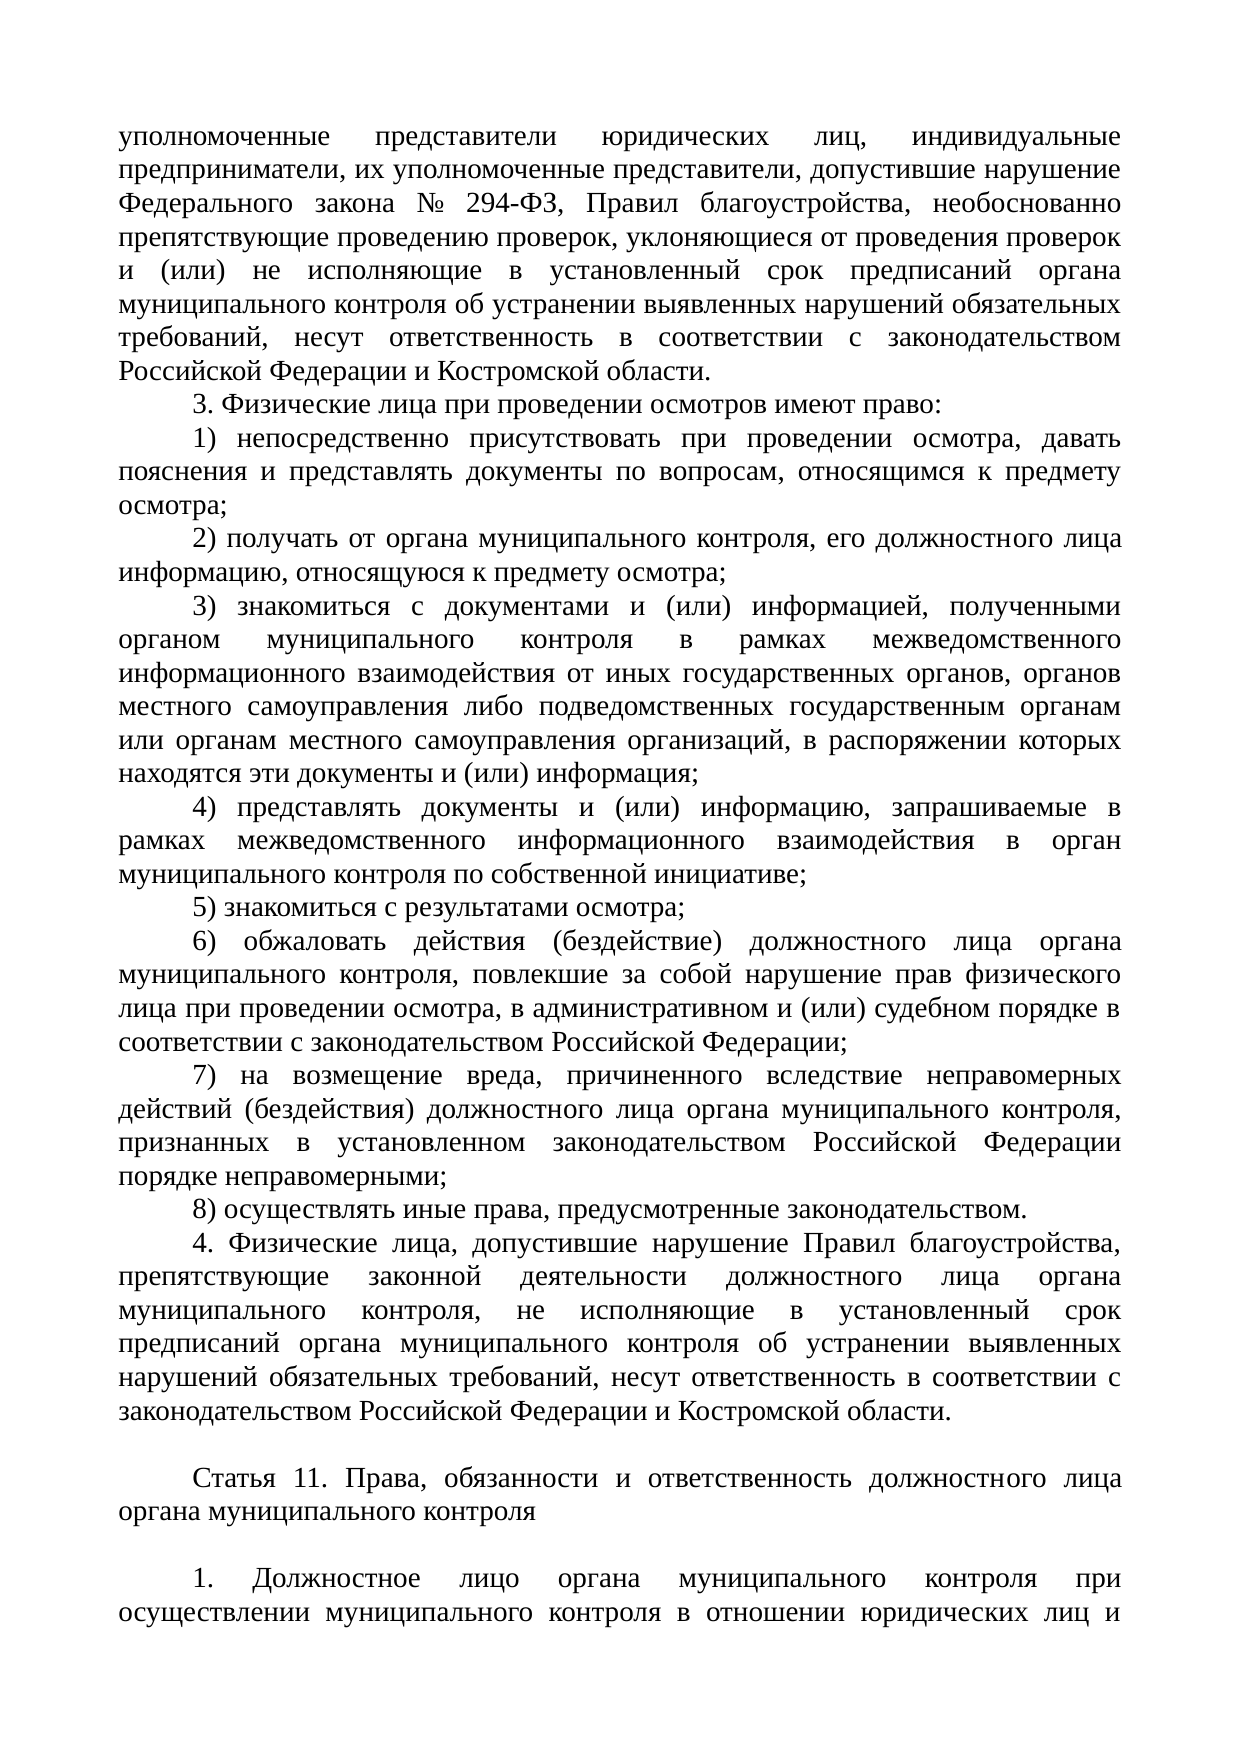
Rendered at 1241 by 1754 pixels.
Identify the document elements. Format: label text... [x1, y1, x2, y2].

text Статья 11. Права, обязанности и ответственность должностного лица органа муниципального контроля [118, 1460, 1122, 1527]
text 4) представлять документы и (или) информацию, запрашиваемые в рамках межведомственного информационного взаимодействия в орган муниципального контроля по собственной инициативе; [118, 789, 1122, 889]
text 6) обжаловать действия (бездействие) должностного лица органа муниципального контроля, повлекшие за собой нарушение прав физического лица при проведении осмотра, в административном и (или) судебном порядке в соответствии с законодательством Российской Федерации; [118, 923, 1122, 1057]
text 5) знакомиться с результатами осмотра; [118, 889, 1122, 923]
text уполномоченные представители юридических лиц, индивидуальные предприниматели, их уполномоченные представители, допустившие нарушение Федерального закона № 294-ФЗ, Правил благоустройства, необоснованно препятствующие проведению проверок, уклоняющиеся от проведения проверок и (или) не исполняющие в установленный срок предписаний органа муниципального контроля об устранении выявленных нарушений обязательных требований, несут ответственность в соответствии с законодательством Российской Федерации и Костромской области. [118, 118, 1122, 386]
text 8) осуществлять иные права, предусмотренные законодательством. [118, 1191, 1122, 1225]
text 1) непосредственно присутствовать при проведении осмотра, давать пояснения и представлять документы по вопросам, относящимся к предмету осмотра; [118, 420, 1122, 521]
text 2) получать от органа муниципального контроля, его должностного лица информацию, относящуюся к предмету осмотра; [118, 521, 1122, 588]
text 7) на возмещение вреда, причиненного вследствие неправомерных действий (бездействия) должностного лица органа муниципального контроля, признанных в установленном законодательством Российской Федерации порядке неправомерными; [118, 1057, 1122, 1191]
text 3. Физические лица при проведении осмотров имеют право: [118, 386, 1122, 420]
text 4. Физические лица, допустившие нарушение Правил благоустройства, препятствующие законной деятельности должностного лица органа муниципального контроля, не исполняющие в установленный срок предписаний органа муниципального контроля об устранении выявленных нарушений обязательных требований, несут ответственность в соответствии с законодательством Российской Федерации и Костромской области. [118, 1225, 1122, 1426]
text 3) знакомиться с документами и (или) информацией, полученными органом муниципального контроля в рамках межведомственного информационного взаимодействия от иных государственных органов, органов местного самоуправления либо подведомственных государственным органам или органам местного самоуправления организаций, в распоряжении которых находятся эти документы и (или) информация; [118, 588, 1122, 789]
text 1. Должностное лицо органа муниципального контроля при осуществлении муниципального контроля в отношении юридических лиц и [118, 1560, 1122, 1627]
